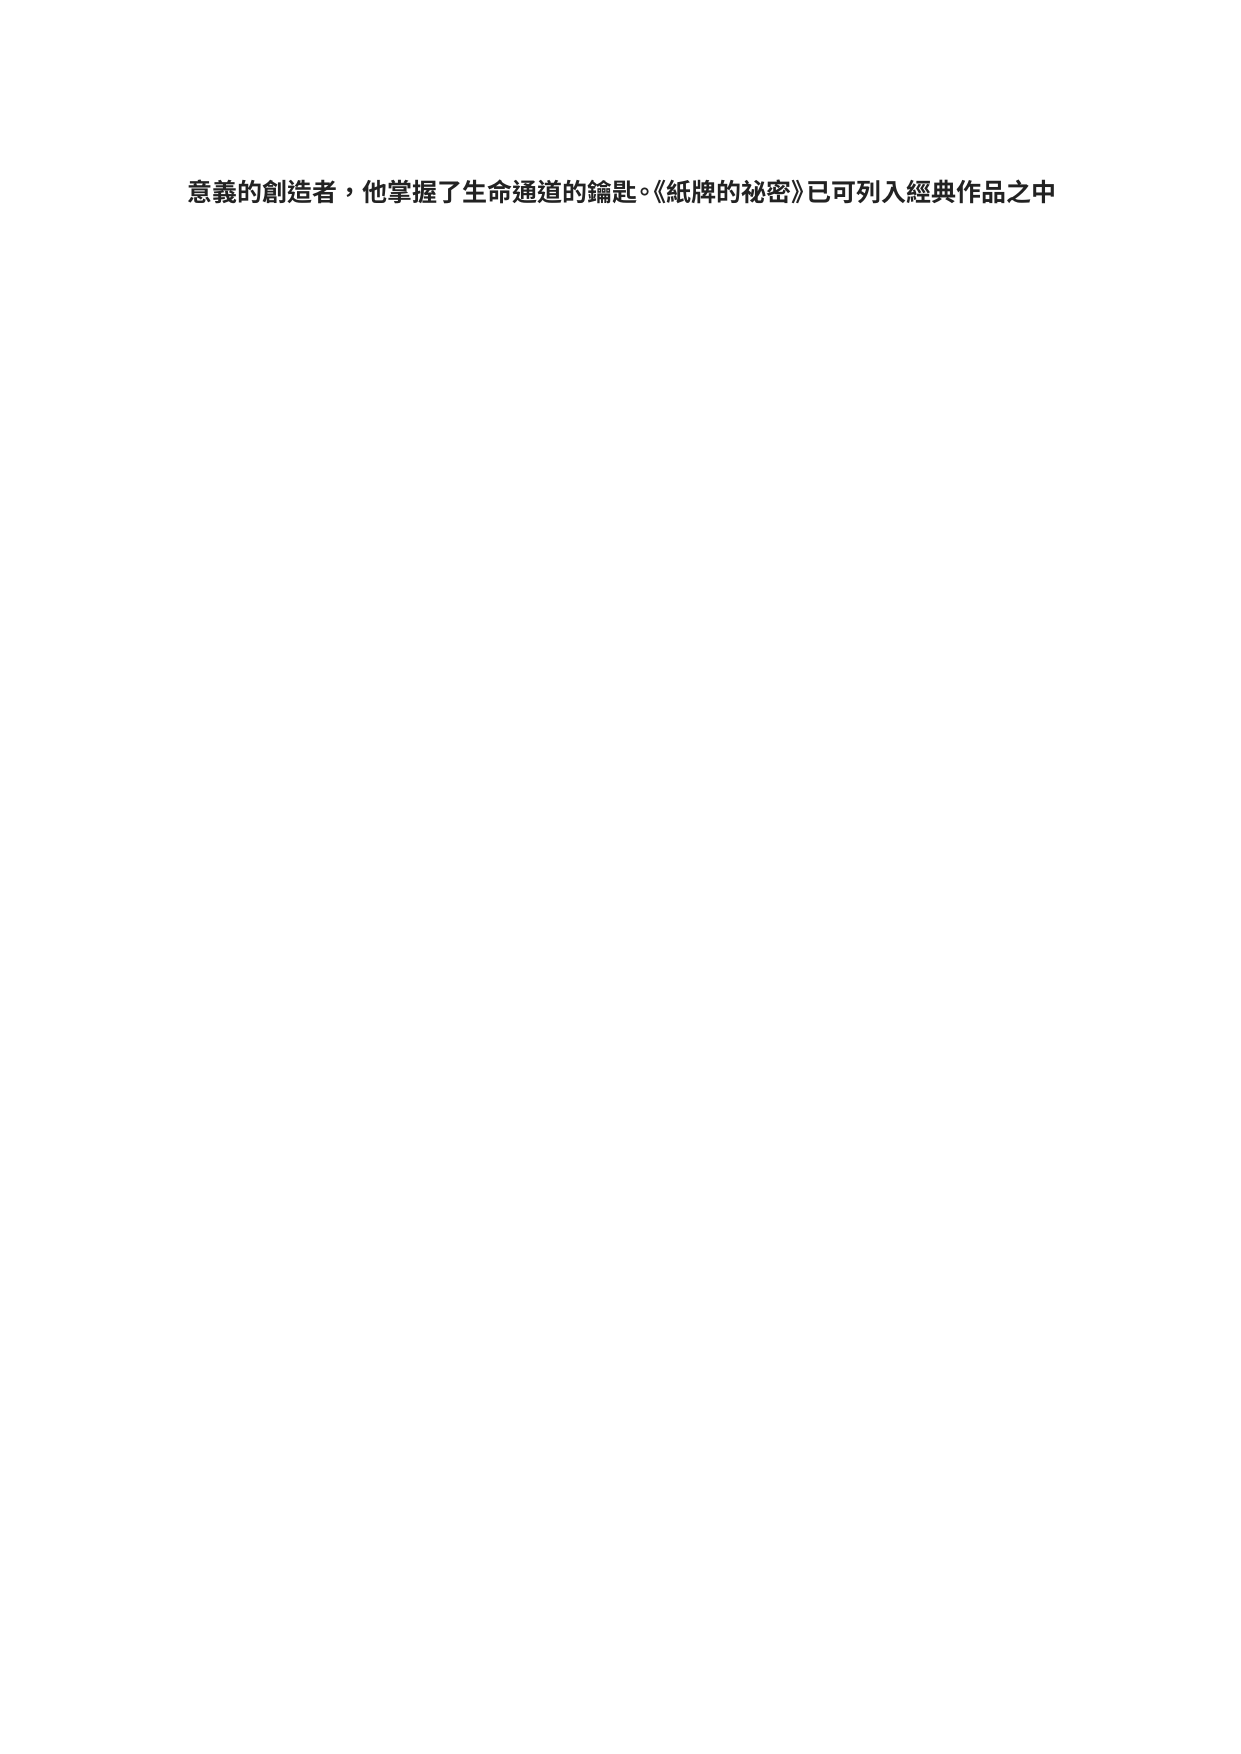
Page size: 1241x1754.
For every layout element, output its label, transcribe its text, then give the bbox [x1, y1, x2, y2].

text 本書以小寓言說大寓言，甚至整個世界的本質就是個寓言，而人就在自由與命定、真實與虛幻間扮演著自己的解碼人。那就是紙牌裡永生的小丑，小丑是意義的創造者，他掌握了生命通道的鑰匙。《紙牌的祕密》已可列入經典作品之中。 [187, 164, 1053, 210]
